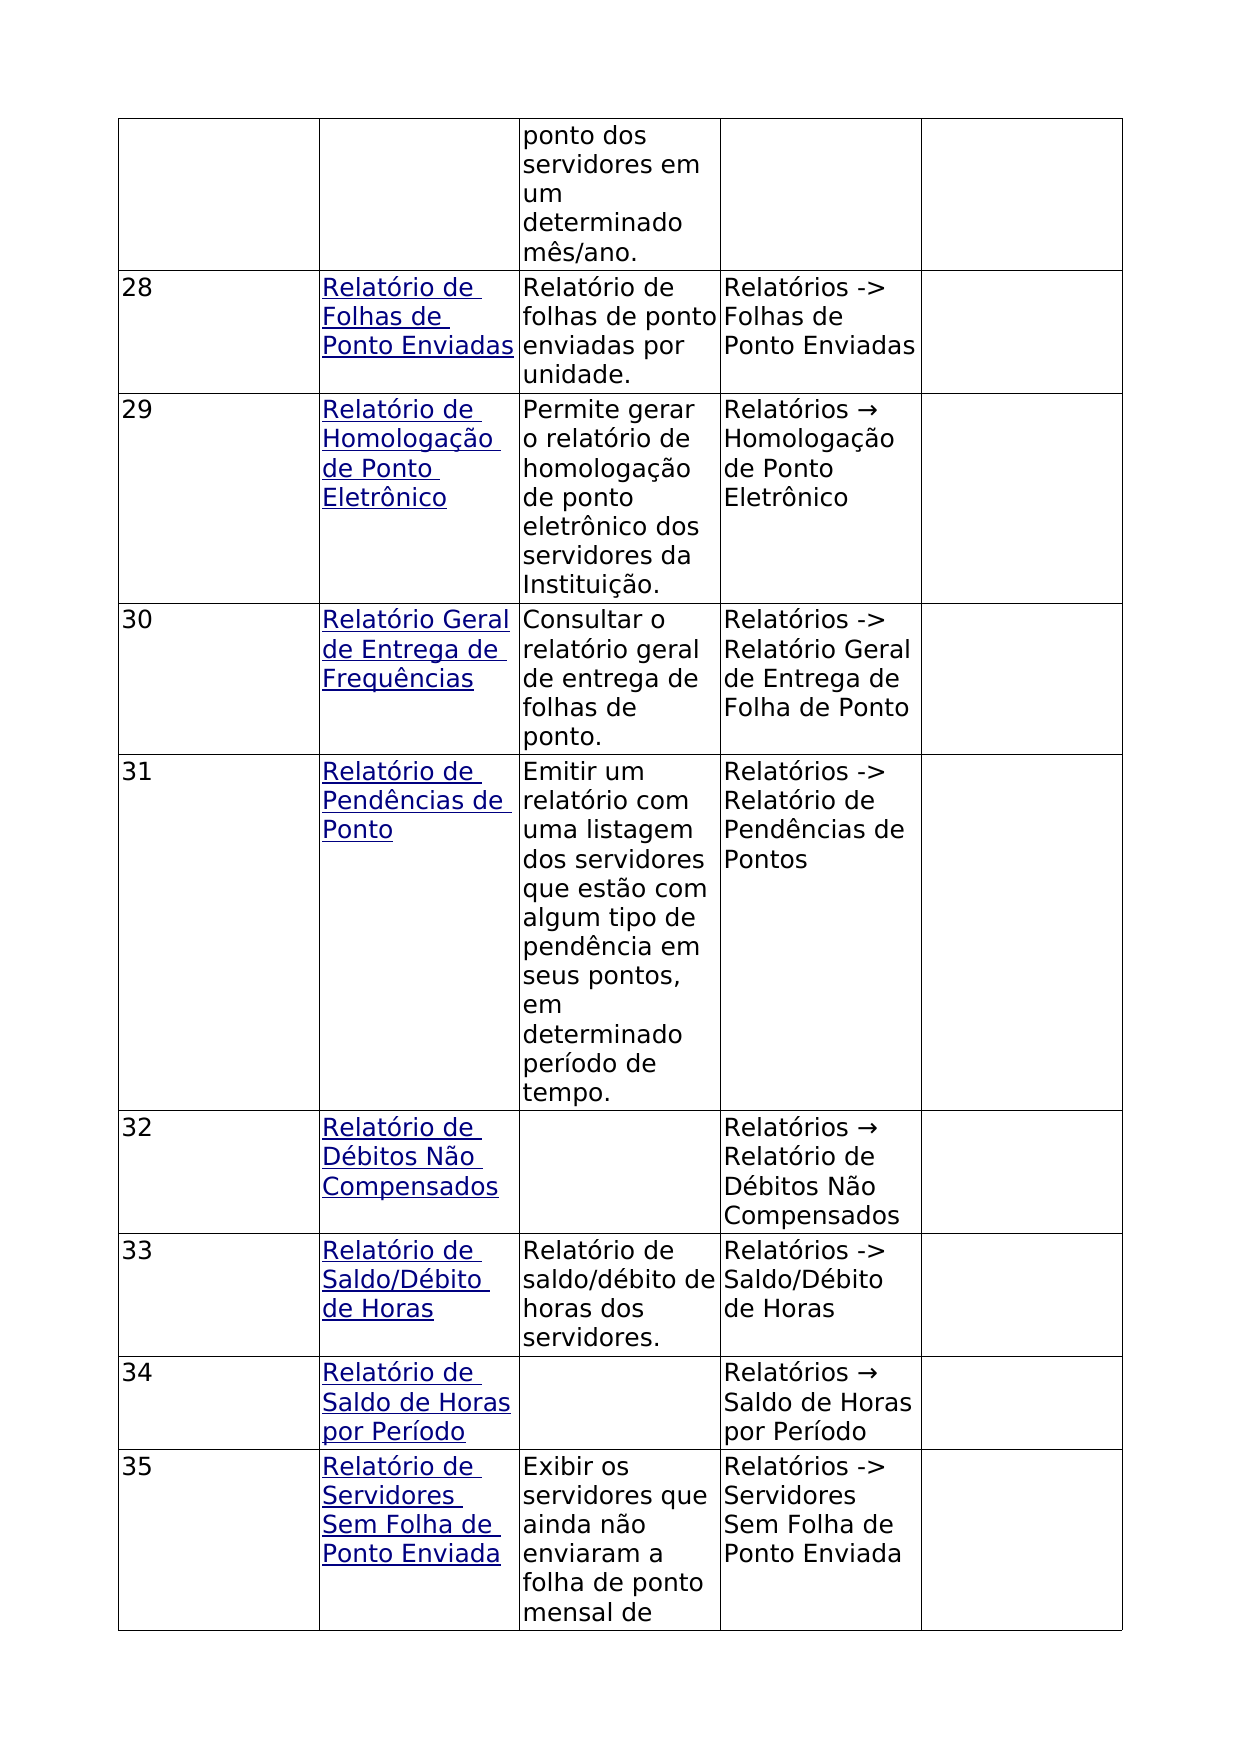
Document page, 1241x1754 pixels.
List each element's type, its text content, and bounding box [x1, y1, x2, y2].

table_cell [119, 119, 319, 270]
table_cell [320, 119, 519, 270]
table_cell [922, 394, 1122, 603]
table_cell 31 [119, 755, 319, 1110]
table_cell [721, 119, 921, 270]
table_cell Relatório de Saldo de Horas por Período [320, 1357, 519, 1449]
table_cell [922, 1450, 1122, 1630]
table_cell [922, 271, 1122, 392]
table_cell 32 [119, 1111, 319, 1233]
table_cell Relatório de Folhas de Ponto Enviadas [320, 271, 519, 392]
table_cell 29 [119, 394, 319, 603]
table_cell ponto dos servidores em um determinado mês/ano. [520, 119, 720, 270]
table_cell Relatórios -> Relatório Geral de Entrega de Folha de Ponto [721, 604, 921, 754]
table_cell Permite gerar o relatório de homologação de ponto eletrônico dos servidores da Instituição. [520, 394, 720, 603]
table_cell [922, 755, 1122, 1110]
table_cell Relatório de folhas de ponto enviadas por unidade. [520, 271, 720, 392]
table_cell 33 [119, 1234, 319, 1356]
table_cell Emitir um relatório com uma listagem dos servidores que estão com algum tipo de pendência em seus pontos, em determinado período de tempo. [520, 755, 720, 1110]
table_cell Relatório de Servidores Sem Folha de Ponto Enviada [320, 1450, 519, 1630]
table_cell Relatório de Pendências de Ponto [320, 755, 519, 1110]
table_cell [520, 1111, 720, 1233]
table_cell Consultar o relatório geral de entrega de folhas de ponto. [520, 604, 720, 754]
table_cell 34 [119, 1357, 319, 1449]
table_cell [922, 1234, 1122, 1356]
table_cell [922, 1357, 1122, 1449]
table_cell Relatórios -> Folhas de Ponto Enviadas [721, 271, 921, 392]
table_cell [922, 604, 1122, 754]
table_cell Exibir os servidores que ainda não enviaram a folha de ponto mensal de [520, 1450, 720, 1630]
table_cell Relatório Geral de Entrega de Frequências [320, 604, 519, 754]
table_cell Relatórios → Saldo de Horas por Período [721, 1357, 921, 1449]
table_cell Relatório de Saldo/Débito de Horas [320, 1234, 519, 1356]
table_cell [922, 1111, 1122, 1233]
table_cell Relatórios → Relatório de Débitos Não Compensados [721, 1111, 921, 1233]
table_cell Relatórios → Homologação de Ponto Eletrônico [721, 394, 921, 603]
table_cell Relatórios -> Relatório de Pendências de Pontos [721, 755, 921, 1110]
table_cell Relatórios -> Servidores Sem Folha de Ponto Enviada [721, 1450, 921, 1630]
table_cell 35 [119, 1450, 319, 1630]
table_cell Relatório de Homologação de Ponto Eletrônico [320, 394, 519, 603]
table_cell 30 [119, 604, 319, 754]
table_cell [922, 119, 1122, 270]
table_cell Relatório de Débitos Não Compensados [320, 1111, 519, 1233]
table_cell Relatório de saldo/débito de horas dos servidores. [520, 1234, 720, 1356]
table_cell [520, 1357, 720, 1449]
table_cell 28 [119, 271, 319, 392]
table_cell Relatórios -> Saldo/Débito de Horas [721, 1234, 921, 1356]
